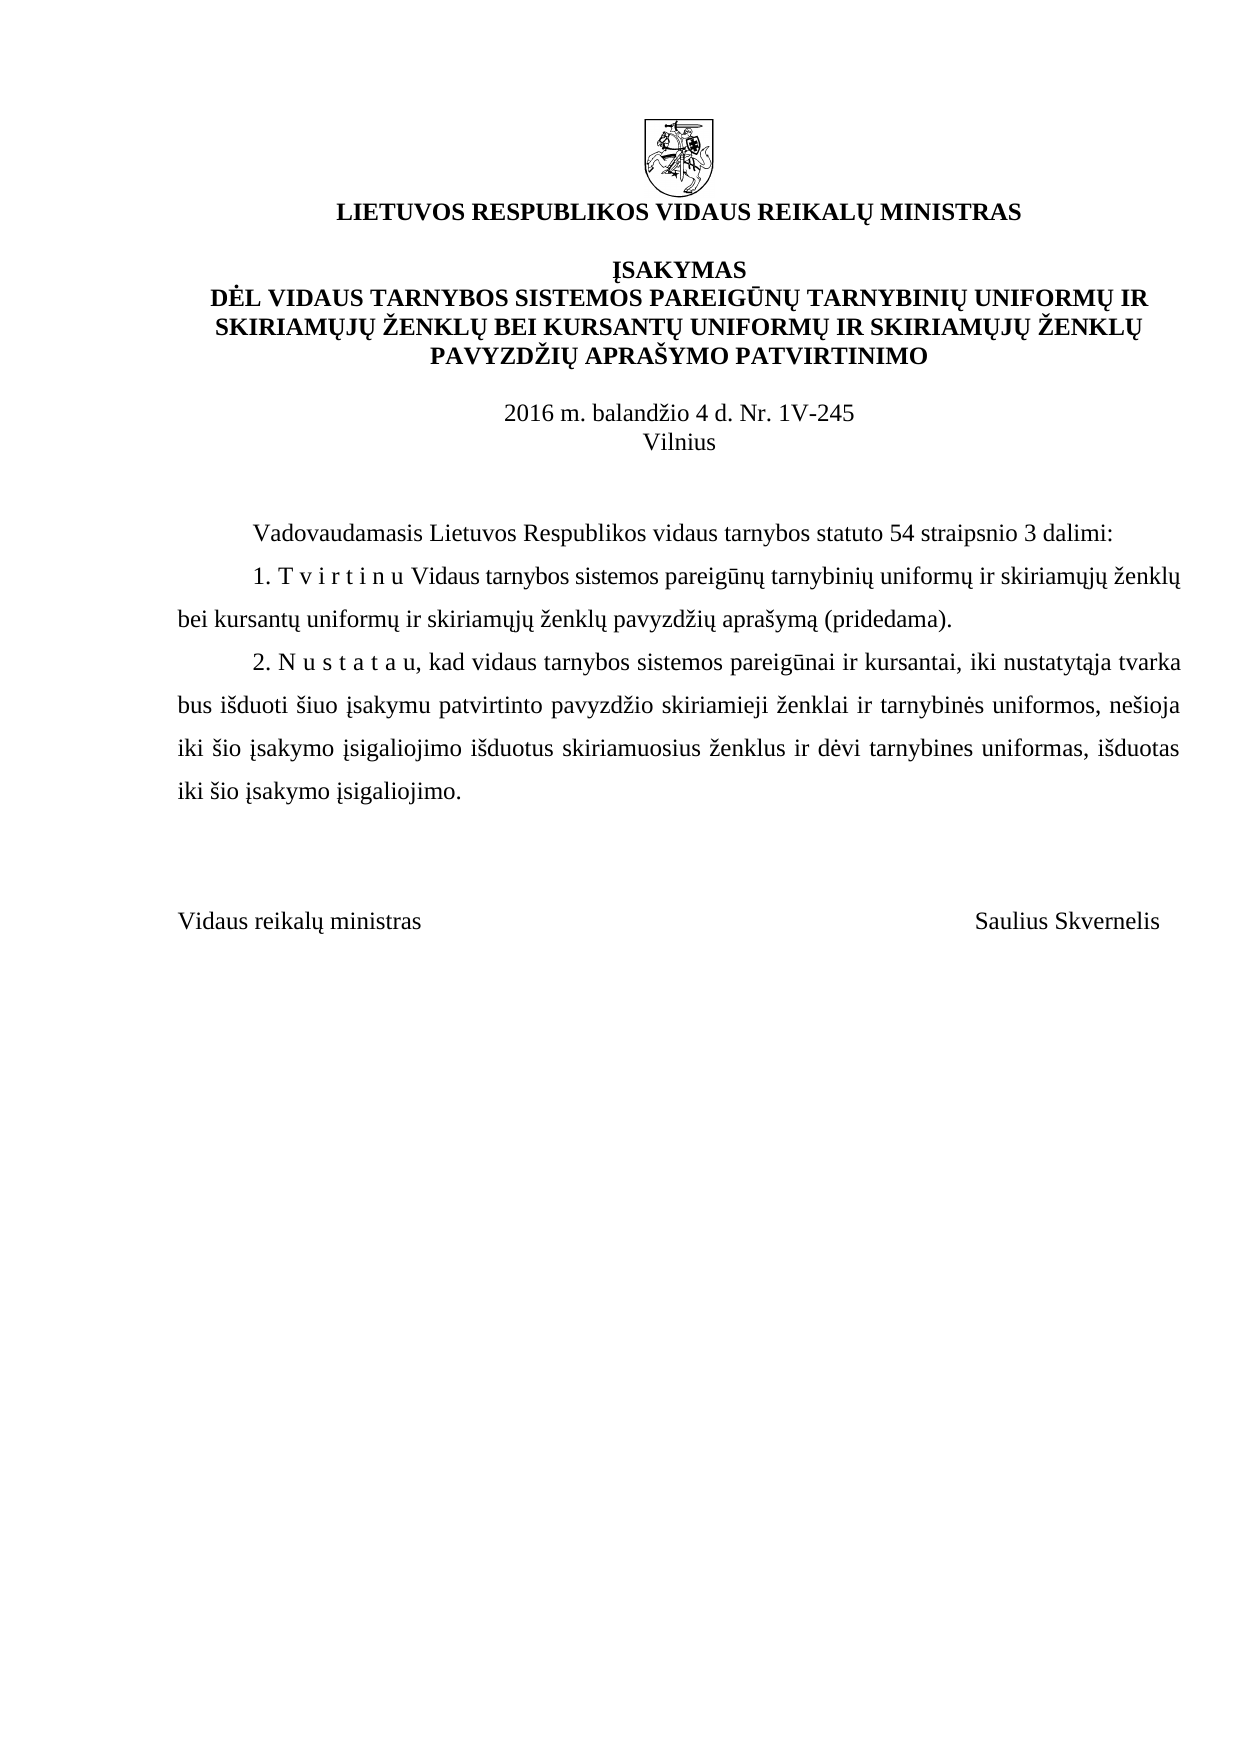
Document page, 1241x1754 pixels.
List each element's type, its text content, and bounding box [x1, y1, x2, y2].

text 2016 m. balandžio 4 d. Nr. 1V-245 [177, 398, 1181, 427]
text DĖL VIDAUS TARNYBOS SISTEMOS PAREIGŪNŲ TARNYBINIŲ UNIFORMŲ IR SKIRIAMŲJŲ ŽENKLŲ BEI KURSANTŲ UNIFORMŲ IR SKIRIAMŲJŲ ŽENKLŲ PAVYZDŽIŲ APRAŠYMO PATVIRTINIMO [177, 283, 1181, 370]
text LIETUVOS RESPUBLIKOS VIDAUS REIKALŲ MINISTRAS [177, 197, 1181, 226]
text Vadovaudamasis Lietuvos Respublikos vidaus tarnybos statuto 54 straipsnio 3 dalimi: [177, 518, 1181, 546]
text ĮSAKYMAS [177, 255, 1181, 283]
text 1. T v i r t i n u Vidaus tarnybos sistemos pareigūnų tarnybinių uniformų ir skiriamųjų ženklų bei kursantų uniformų ir skiriamųjų ženklų pavyzdžių aprašymą (pridedama). [177, 561, 1181, 633]
text 2. N u s t a t a u, kad vidaus tarnybos sistemos pareigūnai ir kursantai, iki nustatytąja tvarka bus išduoti šiuo įsakymu patvirtinto pavyzdžio skiriamieji ženklai ir tarnybinės uniformos, nešioja iki šio įsakymo įsigaliojimo išduotus skiriamuosius ženklus ir dėvi tarnybines uniformas, išduotas iki šio įsakymo įsigaliojimo. [177, 647, 1181, 805]
text Vidaus reikalų ministras Saulius Skvernelis [177, 906, 1181, 934]
text Vilnius [177, 427, 1181, 456]
